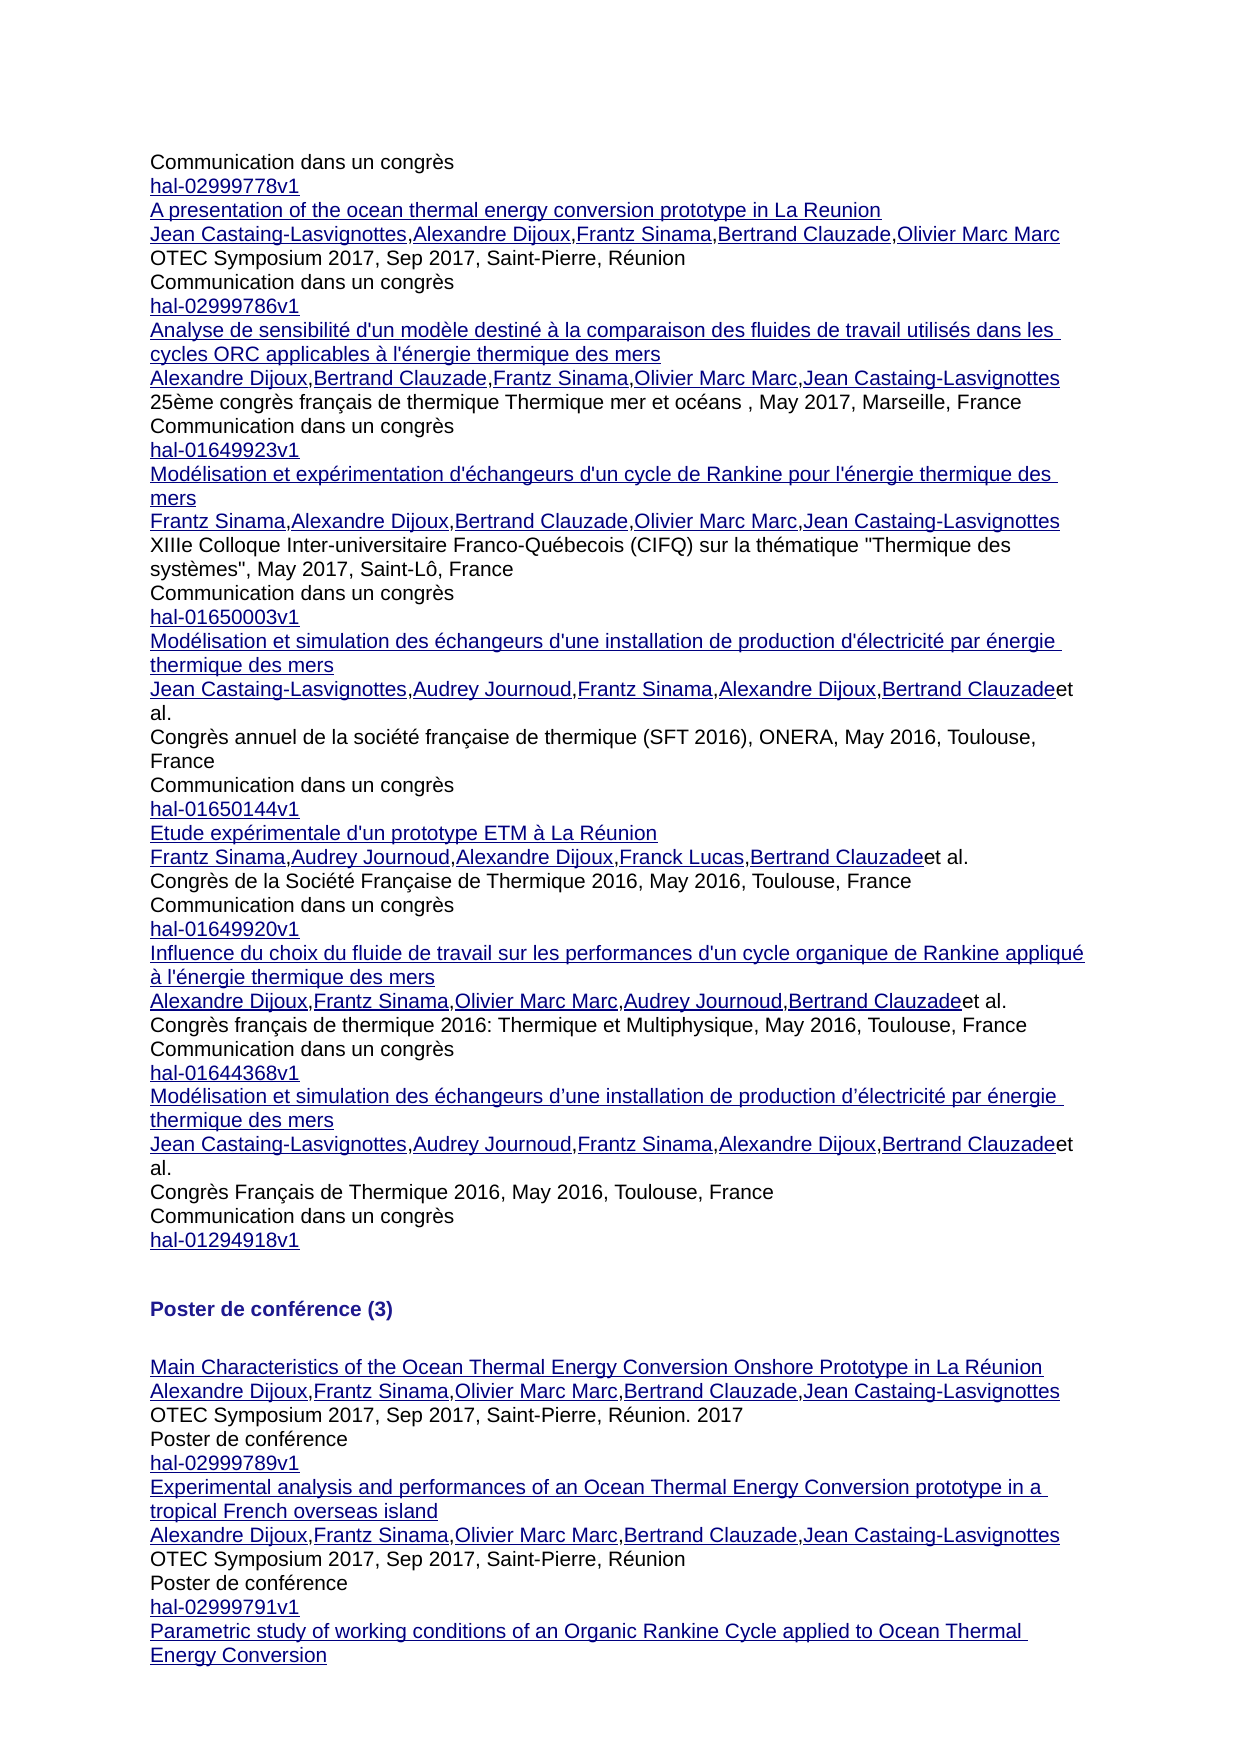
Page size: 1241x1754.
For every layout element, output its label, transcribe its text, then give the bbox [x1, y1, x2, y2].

table_cell Analyse de sensibilité d'un modèle destiné à la comparaison des fluides de travail utilisés dans les cycles ORC applicables à l'énergie thermique des mers Alexandre Dijoux,Bertrand Clauzade,Frantz Sinama,Olivier Marc Marc,Jean Castaing-Lasvignottes 25ème congrès français de thermique Thermique mer et océans , May 2017, Marseille, France Communication dans un congrès hal-01649923v1 [150, 318, 1090, 461]
table_cell Experimental analysis and performances of an Ocean Thermal Energy Conversion prototype in a tropical French overseas island Alexandre Dijoux,Frantz Sinama,Olivier Marc Marc,Bertrand Clauzade,Jean Castaing-Lasvignottes OTEC Symposium 2017, Sep 2017, Saint-Pierre, Réunion Poster de conférence hal-02999791v1 [150, 1475, 1090, 1619]
subtitle Poster de conférence (3) [150, 1297, 1090, 1321]
table_cell Etude expérimentale d'un prototype ETM à La Réunion Frantz Sinama,Audrey Journoud,Alexandre Dijoux,Franck Lucas,Bertrand Clauzadeet al. Congrès de la Société Française de Thermique 2016, May 2016, Toulouse, France Communication dans un congrès hal-01649920v1 [150, 821, 1090, 941]
table_cell Modélisation et simulation des échangeurs d’une installation de production d’électricité par énergie thermique des mers Jean Castaing-Lasvignottes,Audrey Journoud,Frantz Sinama,Alexandre Dijoux,Bertrand Clauzadeet al. Congrès Français de Thermique 2016, May 2016, Toulouse, France Communication dans un congrès hal-01294918v1 [150, 1084, 1090, 1252]
table_cell Influence du choix du fluide de travail sur les performances d'un cycle organique de Rankine appliqué à l'énergie thermique des mers Alexandre Dijoux,Frantz Sinama,Olivier Marc Marc,Audrey Journoud,Bertrand Clauzadeet al. Congrès français de thermique 2016: Thermique et Multiphysique, May 2016, Toulouse, France Communication dans un congrès hal-01644368v1 [150, 941, 1090, 1084]
table_cell Modélisation et expérimentation d'échangeurs d'un cycle de Rankine pour l'énergie thermique des mers Frantz Sinama,Alexandre Dijoux,Bertrand Clauzade,Olivier Marc Marc,Jean Castaing-Lasvignottes XIIIe Colloque Inter-universitaire Franco-Québecois (CIFQ) sur la thématique "Thermique des systèmes", May 2017, Saint-Lô, France Communication dans un congrès hal-01650003v1 [150, 461, 1090, 629]
table_cell Communication dans un congrès hal-02999778v1 [150, 150, 1090, 198]
table_cell Parametric study of working conditions of an Organic Rankine Cycle applied to Ocean Thermal Energy Conversion [150, 1619, 1090, 1667]
table_cell Modélisation et simulation des échangeurs d'une installation de production d'électricité par énergie thermique des mers Jean Castaing-Lasvignottes,Audrey Journoud,Frantz Sinama,Alexandre Dijoux,Bertrand Clauzadeet al. Congrès annuel de la société française de thermique (SFT 2016), ONERA, May 2016, Toulouse, France Communication dans un congrès hal-01650144v1 [150, 629, 1090, 821]
table_cell A presentation of the ocean thermal energy conversion prototype in La Reunion Jean Castaing-Lasvignottes,Alexandre Dijoux,Frantz Sinama,Bertrand Clauzade,Olivier Marc Marc OTEC Symposium 2017, Sep 2017, Saint-Pierre, Réunion Communication dans un congrès hal-02999786v1 [150, 198, 1090, 318]
table_header Main Characteristics of the Ocean Thermal Energy Conversion Onshore Prototype in La Réunion Alexandre Dijoux,Frantz Sinama,Olivier Marc Marc,Bertrand Clauzade,Jean Castaing-Lasvignottes OTEC Symposium 2017, Sep 2017, Saint-Pierre, Réunion. 2017 Poster de conférence hal-02999789v1 [150, 1355, 1090, 1475]
